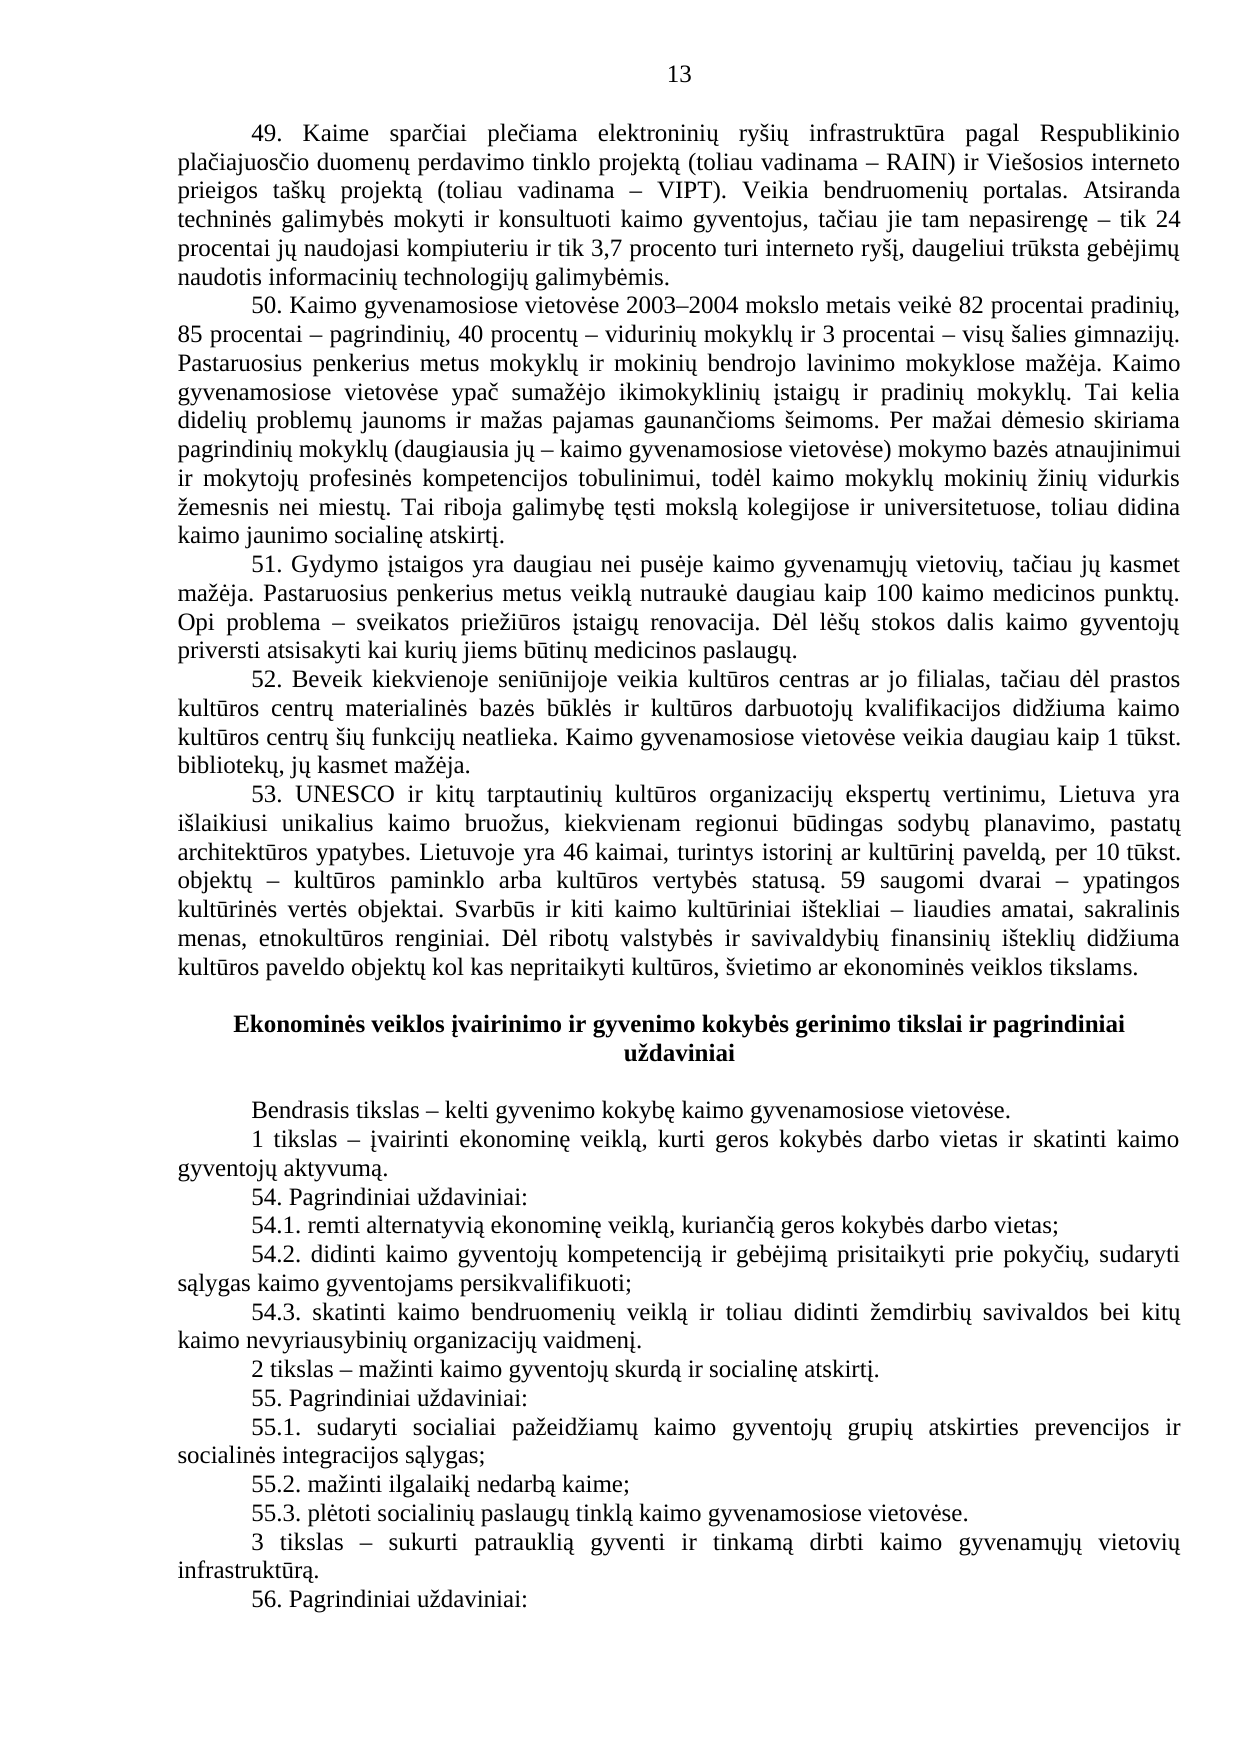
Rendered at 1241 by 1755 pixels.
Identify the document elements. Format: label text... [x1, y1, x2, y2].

text 50. Kaimo gyvenamosiose vietovėse 2003–2004 mokslo metais veikė 82 procentai pradinių, 85 procentai – pagrindinių, 40 procentų – vidurinių mokyklų ir 3 procentai – visų šalies gimnazijų. Pastaruosius penkerius metus mokyklų ir mokinių bendrojo lavinimo mokyklose mažėja. Kaimo gyvenamosiose vietovėse ypač sumažėjo ikimokyklinių įstaigų ir pradinių mokyklų. Tai kelia didelių problemų jaunoms ir mažas pajamas gaunančioms šeimoms. Per mažai dėmesio skiriama pagrindinių mokyklų (daugiausia jų – kaimo gyvenamosiose vietovėse) mokymo bazės atnaujinimui ir mokytojų profesinės kompetencijos tobulinimui, todėl kaimo mokyklų mokinių žinių vidurkis žemesnis nei miestų. Tai riboja galimybę tęsti mokslą kolegijose ir universitetuose, toliau didina kaimo jaunimo socialinę atskirtį. [177, 291, 1181, 549]
text 54.3. skatinti kaimo bendruomenių veiklą ir toliau didinti žemdirbių savivaldos bei kitų kaimo nevyriausybinių organizacijų vaidmenį. [177, 1297, 1181, 1354]
text 49. Kaime sparčiai plečiama elektroninių ryšių infrastruktūra pagal Respublikinio plačiajuosčio duomenų perdavimo tinklo projektą (toliau vadinama – RAIN) ir Viešosios interneto prieigos taškų projektą (toliau vadinama – VIPT). Veikia bendruomenių portalas. Atsiranda techninės galimybės mokyti ir konsultuoti kaimo gyventojus, tačiau jie tam nepasirengę – tik 24 procentai jų naudojasi kompiuteriu ir tik 3,7 procento turi interneto ryšį, daugeliui trūksta gebėjimų naudotis informacinių technologijų galimybėmis. [177, 118, 1181, 291]
text 1 tikslas – įvairinti ekonominę veiklą, kurti geros kokybės darbo vietas ir skatinti kaimo gyventojų aktyvumą. [177, 1124, 1181, 1182]
text Ekonominės veiklos įvairinimo ir gyvenimo kokybės gerinimo tikslai ir pagrindiniai uždaviniai [177, 1009, 1181, 1067]
text 55. Pagrindiniai uždaviniai: [177, 1383, 1181, 1412]
text 55.2. mažinti ilgalaikį nedarbą kaime; [177, 1469, 1181, 1498]
text 2 tikslas – mažinti kaimo gyventojų skurdą ir socialinę atskirtį. [177, 1354, 1181, 1383]
text 3 tikslas – sukurti patrauklią gyventi ir tinkamą dirbti kaimo gyvenamųjų vietovių infrastruktūrą. [177, 1527, 1181, 1584]
text 55.3. plėtoti socialinių paslaugų tinklą kaimo gyvenamosiose vietovėse. [177, 1498, 1181, 1527]
text 53. UNESCO ir kitų tarptautinių kultūros organizacijų ekspertų vertinimu, Lietuva yra išlaikiusi unikalius kaimo bruožus, kiekvienam regionui būdingas sodybų planavimo, pastatų architektūros ypatybes. Lietuvoje yra 46 kaimai, turintys istorinį ar kultūrinį paveldą, per 10 tūkst. objektų – kultūros paminklo arba kultūros vertybės statusą. 59 saugomi dvarai – ypatingos kultūrinės vertės objektai. Svarbūs ir kiti kaimo kultūriniai ištekliai – liaudies amatai, sakralinis menas, etnokultūros renginiai. Dėl ribotų valstybės ir savivaldybių finansinių išteklių didžiuma kultūros paveldo objektų kol kas nepritaikyti kultūros, švietimo ar ekonominės veiklos tikslams. [177, 779, 1181, 981]
text 51. Gydymo įstaigos yra daugiau nei pusėje kaimo gyvenamųjų vietovių, tačiau jų kasmet mažėja. Pastaruosius penkerius metus veiklą nutraukė daugiau kaip 100 kaimo medicinos punktų. Opi problema – sveikatos priežiūros įstaigų renovacija. Dėl lėšų stokos dalis kaimo gyventojų priversti atsisakyti kai kurių jiems būtinų medicinos paslaugų. [177, 549, 1181, 664]
text 52. Beveik kiekvienoje seniūnijoje veikia kultūros centras ar jo filialas, tačiau dėl prastos kultūros centrų materialinės bazės būklės ir kultūros darbuotojų kvalifikacijos didžiuma kaimo kultūros centrų šių funkcijų neatlieka. Kaimo gyvenamosiose vietovėse veikia daugiau kaip 1 tūkst. bibliotekų, jų kasmet mažėja. [177, 664, 1181, 779]
text Bendrasis tikslas – kelti gyvenimo kokybę kaimo gyvenamosiose vietovėse. [177, 1096, 1181, 1124]
text 56. Pagrindiniai uždaviniai: [177, 1584, 1181, 1613]
text 55.1. sudaryti socialiai pažeidžiamų kaimo gyventojų grupių atskirties prevencijos ir socialinės integracijos sąlygas; [177, 1412, 1181, 1469]
text 54.2. didinti kaimo gyventojų kompetenciją ir gebėjimą prisitaikyti prie pokyčių, sudaryti sąlygas kaimo gyventojams persikvalifikuoti; [177, 1239, 1181, 1297]
text 54. Pagrindiniai uždaviniai: [177, 1182, 1181, 1211]
text 54.1. remti alternatyvią ekonominę veiklą, kuriančią geros kokybės darbo vietas; [177, 1211, 1181, 1239]
